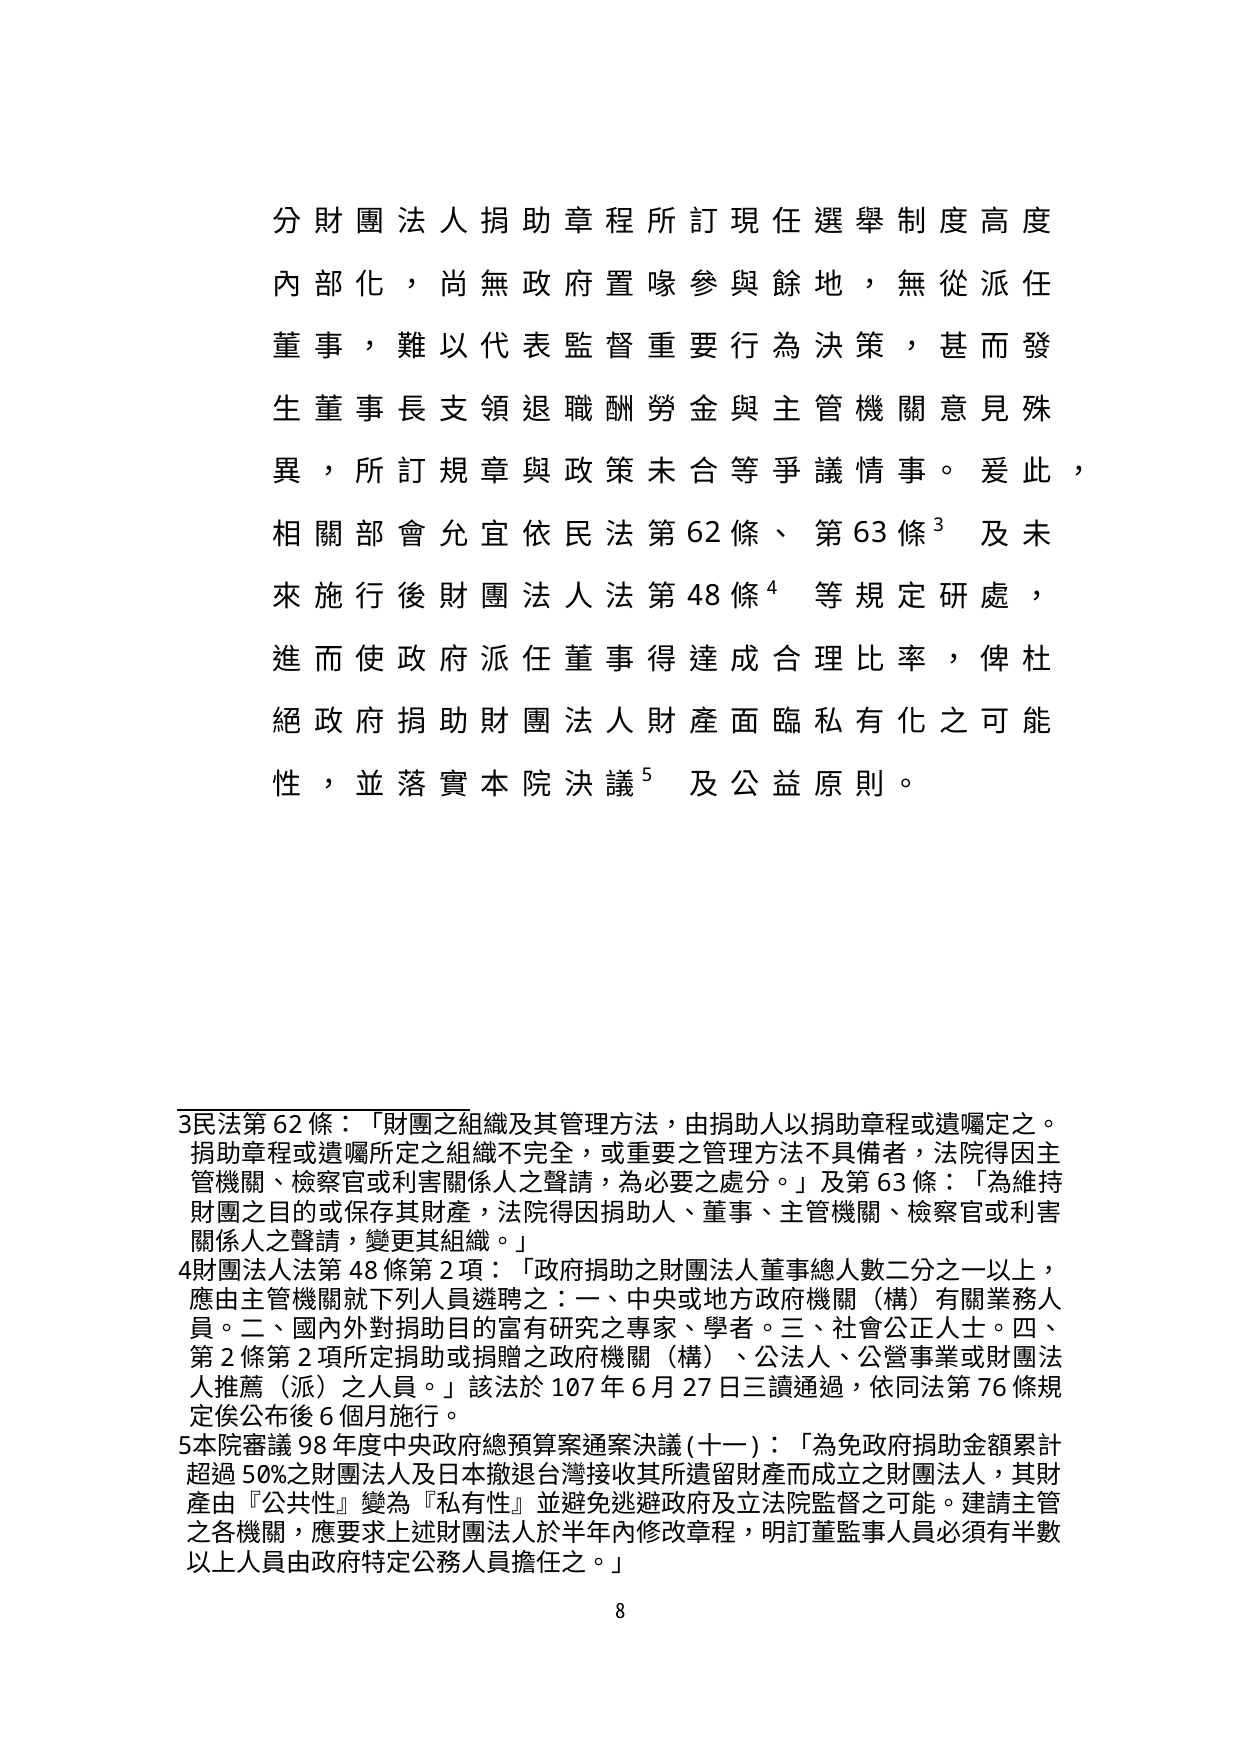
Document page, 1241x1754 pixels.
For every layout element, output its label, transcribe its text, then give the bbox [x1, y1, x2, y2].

text 民法第62條：「財團之組織及其管理方法，由捐助人以捐助章程或遺囑定之。捐助章程或遺囑所定之組織不完全，或重要之管理方法不具備者，法院得因主管機關、檢察官或利害關係人之聲請，為必要之處分。」及第63條：「為維持財團之目的或保存其財產，法院得因捐助人、董事、主管機關、檢察官或利害關係人之聲請，變更其組織。」 [177, 1110, 1063, 1256]
text 財團法人法第48條第2項：「政府捐助之財團法人董事總人數二分之一以上，應由主管機關就下列人員遴聘之：一、中央或地方政府機關（構）有關業務人員。二、國內外對捐助目的富有研究之專家、學者。三、社會公正人士。四、第2條第2項所定捐助或捐贈之政府機關（構）、公法人、公營事業或財團法人推薦（派）之人員。」該法於107年6月27日三讀通過，依同法第76條規定俟公布後6個月施行。 [177, 1256, 1063, 1431]
text 本院審議98年度中央政府總預算案通案決議(十一)：「為免政府捐助金額累計超過50%之財團法人及日本撤退台灣接收其所遺留財產而成立之財團法人，其財產由『公共性』變為『私有性』並避免逃避政府及立法院監督之可能。建請主管之各機關，應要求上述財團法人於半年內修改章程，明訂董監事人員必須有半數以上人員由政府特定公務人員擔任之。」 [177, 1431, 1063, 1577]
text 綜上，部分政府捐助金額累計逾50%之財團法人官派董事席次未達半數，其中更有部分財團法人捐助章程所訂現任選舉制度高度內部化，尚無政府置喙參與餘地，無從派任董事，難以代表監督重要行為決策，甚而發生董事長支領退職酬勞金與主管機關意見殊異，所訂規章與政策未合等爭議情事。爰此，相關部會允宜依民法第62條、第63條及未來施行後財團法人法第48條等規定研處，進而使政府派任董事得達成合理比率，俾杜絕政府捐助財團法人財產面臨私有化之可能性，並落實本院決議及公益原則。 [242, 177, 1058, 802]
